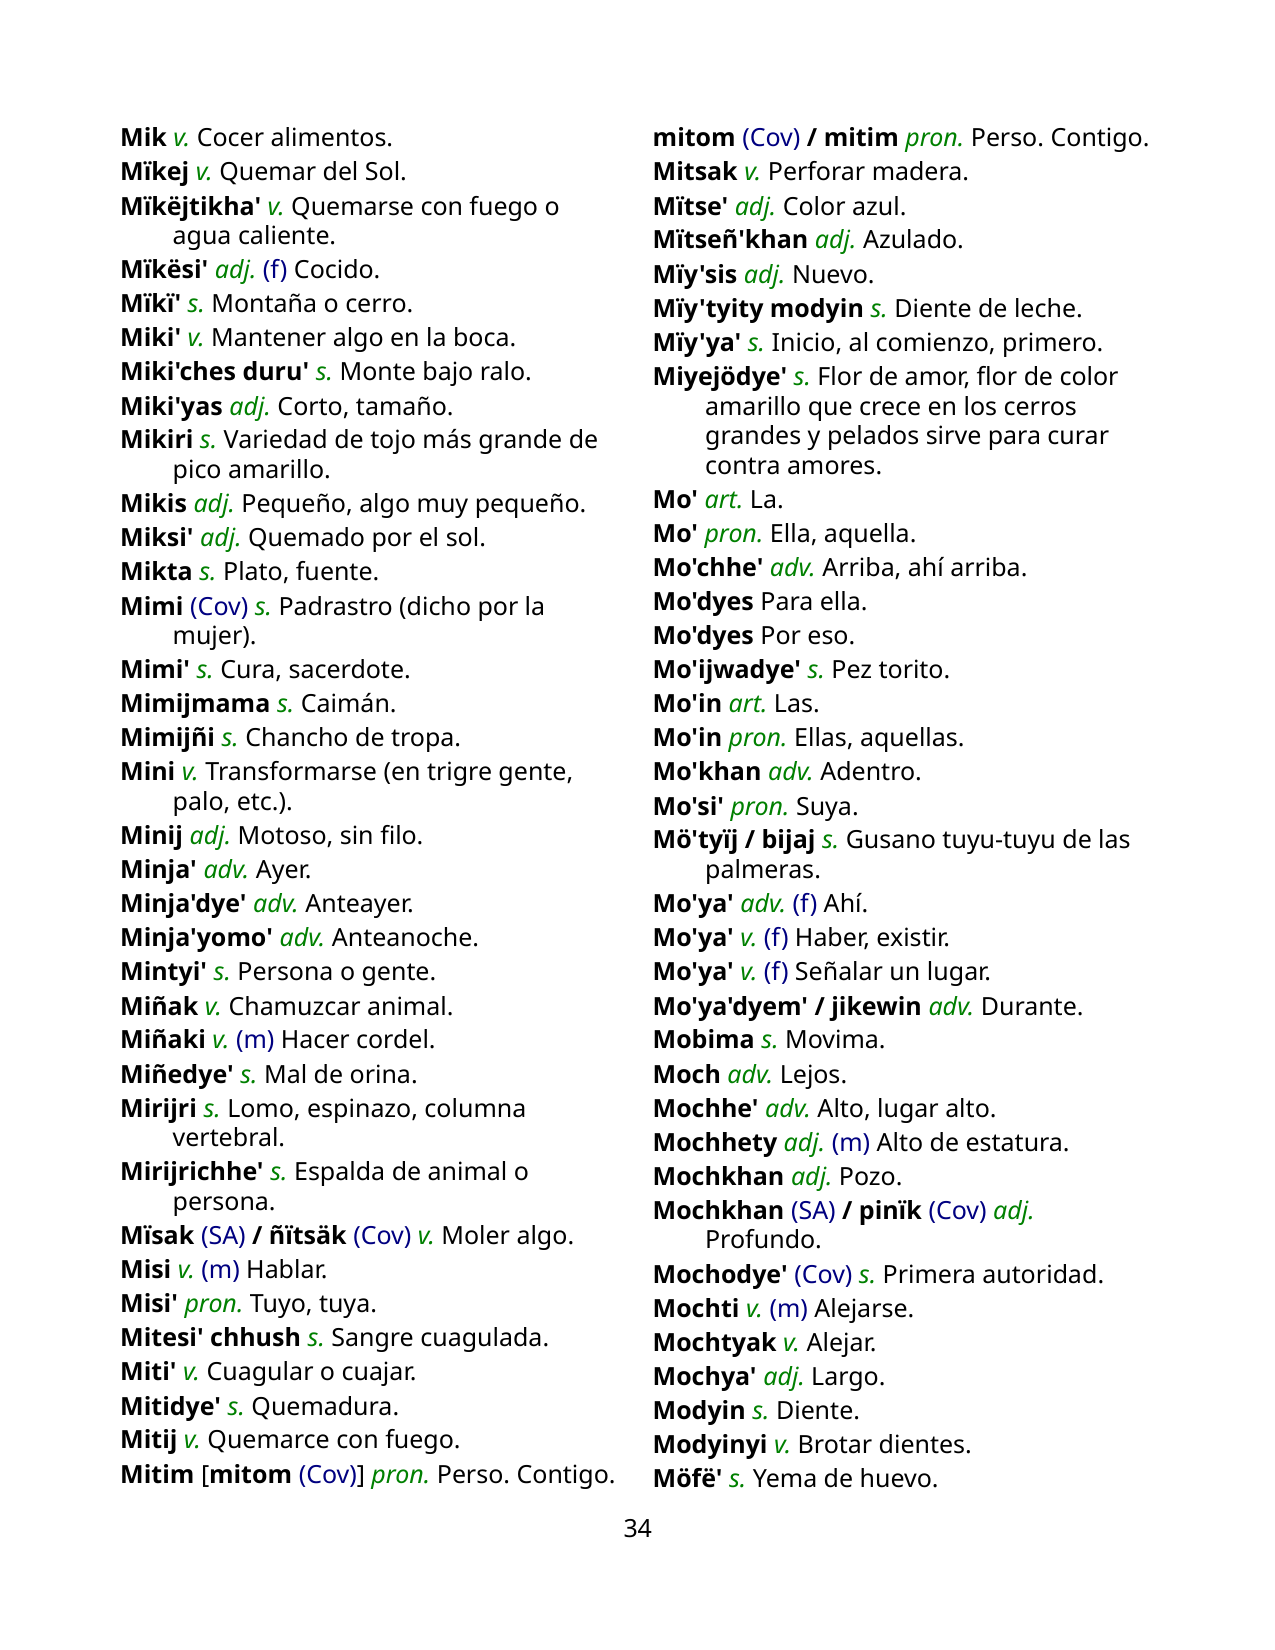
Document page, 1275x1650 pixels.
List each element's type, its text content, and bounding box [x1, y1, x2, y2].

text Mïkej v. Quemar del Sol. [120, 154, 622, 188]
text Mïsak (SA) / ñïtsäk (Cov) v. Moler algo. [120, 1218, 622, 1252]
text Mïy'tyity modyin s. Diente de leche. [652, 290, 1155, 324]
text Miti' v. Cuagular o cuajar. [120, 1354, 622, 1388]
text Mo'ya'dyem' / jikewin adv. Durante. [652, 988, 1155, 1022]
text Mimi' s. Cura, sacerdote. [120, 652, 622, 686]
text Mitsak v. Perforar madera. [652, 154, 1155, 188]
text Mo'ya' v. (f) Haber, existir. [652, 920, 1155, 954]
text Mïtse' adj. Color azul. [652, 188, 1155, 222]
text Mikis adj. Pequeño, algo muy pequeño. [120, 486, 622, 520]
text Miñedye' s. Mal de orina. [120, 1056, 622, 1090]
text Mïkësi' adj. (f) Cocido. [120, 252, 622, 286]
text Möfë' s. Yema de huevo. [652, 1461, 1155, 1495]
text Misi' pron. Tuyo, tuya. [120, 1286, 622, 1320]
text Mochti v. (m) Alejarse. [652, 1290, 1155, 1324]
text Mo'ya' adv. (f) Ahí. [652, 886, 1155, 920]
text Mitim [mitom (Cov)] pron. Perso. Contigo. [120, 1456, 622, 1490]
text Mochhe' adv. Alto, lugar alto. [652, 1090, 1155, 1124]
text Miki'yas adj. Corto, tamaño. [120, 388, 622, 422]
text Mochhety adj. (m) Alto de estatura. [652, 1124, 1155, 1158]
text Mintyi' s. Persona o gente. [120, 954, 622, 988]
text Miki'ches duru' s. Monte bajo ralo. [120, 354, 622, 388]
text Mitidye' s. Quemadura. [120, 1388, 622, 1422]
text Mochkhan adj. Pozo. [652, 1158, 1155, 1192]
text Mini v. Transformarse (en trigre gente, palo, etc.). [120, 754, 622, 818]
text Mimijñi s. Chancho de tropa. [120, 720, 622, 754]
text Mochya' adj. Largo. [652, 1358, 1155, 1392]
text Mïkëjtikha' v. Quemarse con fuego o agua caliente. [120, 188, 622, 252]
text Mo'ya' v. (f) Señalar un lugar. [652, 954, 1155, 988]
text Modyin s. Diente. [652, 1392, 1155, 1427]
text Mobima s. Movima. [652, 1022, 1155, 1056]
text Miñaki v. (m) Hacer cordel. [120, 1022, 622, 1056]
text Mïy'sis adj. Nuevo. [652, 256, 1155, 290]
text Mochodye' (Cov) s. Primera autoridad. [652, 1256, 1155, 1290]
text Mo' art. La. [652, 482, 1155, 516]
text Mo'in pron. Ellas, aquellas. [652, 720, 1155, 754]
text Misi v. (m) Hablar. [120, 1252, 622, 1286]
text Mikta s. Plato, fuente. [120, 554, 622, 588]
text Mo'ijwadye' s. Pez torito. [652, 652, 1155, 686]
text Miksi' adj. Quemado por el sol. [120, 520, 622, 554]
text Mïtseñ'khan adj. Azulado. [652, 222, 1155, 256]
text Mikiri s. Variedad de tojo más grande de pico amarillo. [120, 422, 622, 486]
text Mo'chhe' adv. Arriba, ahí arriba. [652, 550, 1155, 584]
text Mo'khan adv. Adentro. [652, 754, 1155, 788]
text Minja'dye' adv. Anteayer. [120, 886, 622, 920]
text mitom (Cov) / mitim pron. Perso. Contigo. [652, 120, 1155, 154]
text Mirijrichhe' s. Espalda de animal o persona. [120, 1154, 622, 1218]
text Mimijmama s. Caimán. [120, 686, 622, 720]
text Mimi (Cov) s. Padrastro (dicho por la mujer). [120, 588, 622, 652]
text Mitij v. Quemarce con fuego. [120, 1422, 622, 1456]
text Mo'dyes Por eso. [652, 618, 1155, 652]
text Mïkï' s. Montaña o cerro. [120, 286, 622, 320]
text Mo'si' pron. Suya. [652, 788, 1155, 822]
text Mö'tyïj / bijaj s. Gusano tuyu-tuyu de las palmeras. [652, 822, 1155, 886]
text Miyejödye' s. Flor de amor, flor de color amarillo que crece en los cerros grandes y pelados sirve para curar contra amores. [652, 358, 1155, 482]
text Mo' pron. Ella, aquella. [652, 516, 1155, 550]
text Mitesi' chhush s. Sangre cuagulada. [120, 1320, 622, 1354]
text Mochtyak v. Alejar. [652, 1324, 1155, 1358]
text Miki' v. Mantener algo en la boca. [120, 320, 622, 354]
text Minij adj. Motoso, sin filo. [120, 818, 622, 852]
text Modyinyi v. Brotar dientes. [652, 1427, 1155, 1461]
text Mo'in art. Las. [652, 686, 1155, 720]
text Minja'yomo' adv. Anteanoche. [120, 920, 622, 954]
text Mik v. Cocer alimentos. [120, 120, 622, 154]
text Mirijri s. Lomo, espinazo, columna vertebral. [120, 1090, 622, 1154]
text Mïy'ya' s. Inicio, al comienzo, primero. [652, 324, 1155, 358]
text Minja' adv. Ayer. [120, 852, 622, 886]
text Mochkhan (SA) / pinïk (Cov) adj. Profundo. [652, 1192, 1155, 1256]
text Mo'dyes Para ella. [652, 584, 1155, 618]
text Miñak v. Chamuzcar animal. [120, 988, 622, 1022]
text Moch adv. Lejos. [652, 1056, 1155, 1090]
